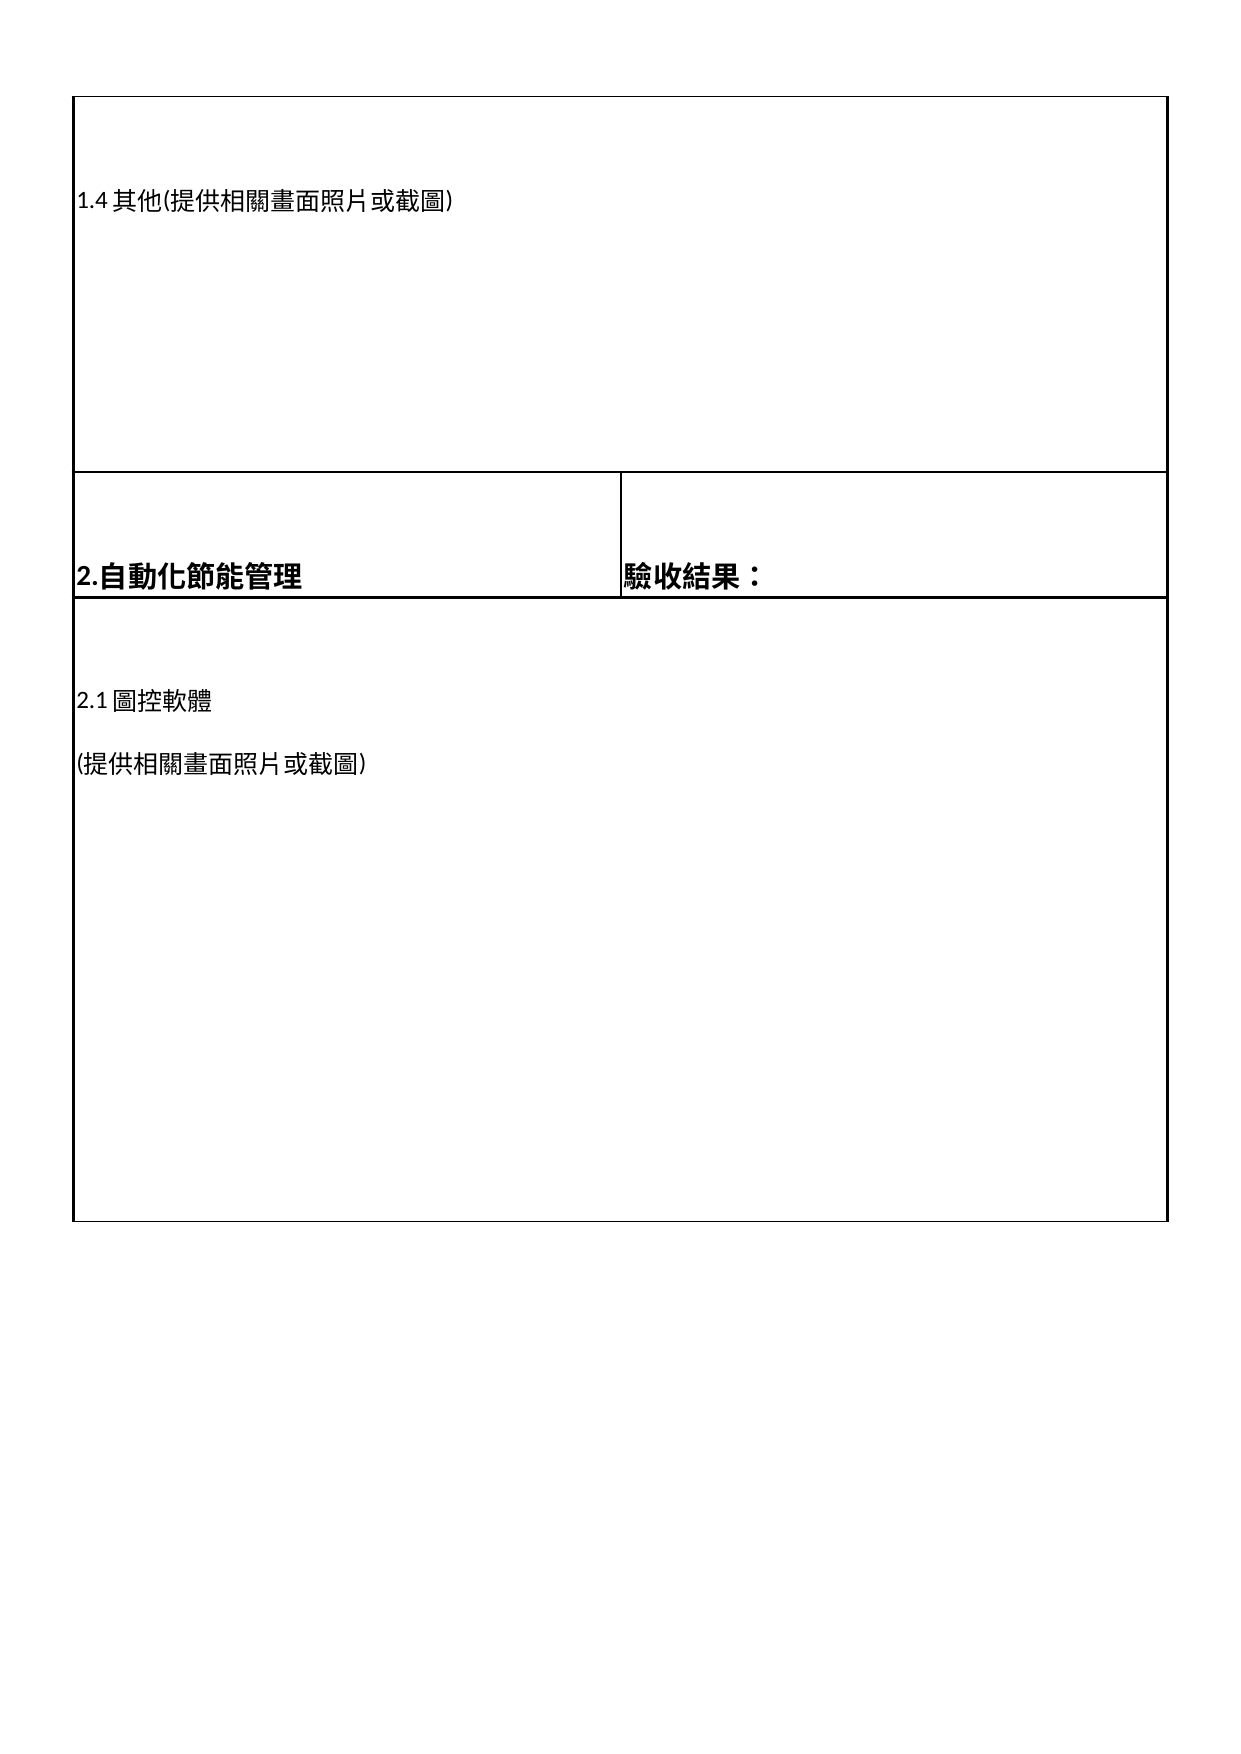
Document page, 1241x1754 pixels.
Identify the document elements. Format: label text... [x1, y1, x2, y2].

table_cell 驗收結果： [622, 473, 1166, 596]
table_cell 2.自動化節能管理 [75, 473, 620, 596]
table_cell 2.1圖控軟體 (提供相關畫面照片或截圖) [75, 599, 1166, 1221]
table_cell 1.4其他(提供相關畫面照片或截圖) [75, 97, 1166, 471]
